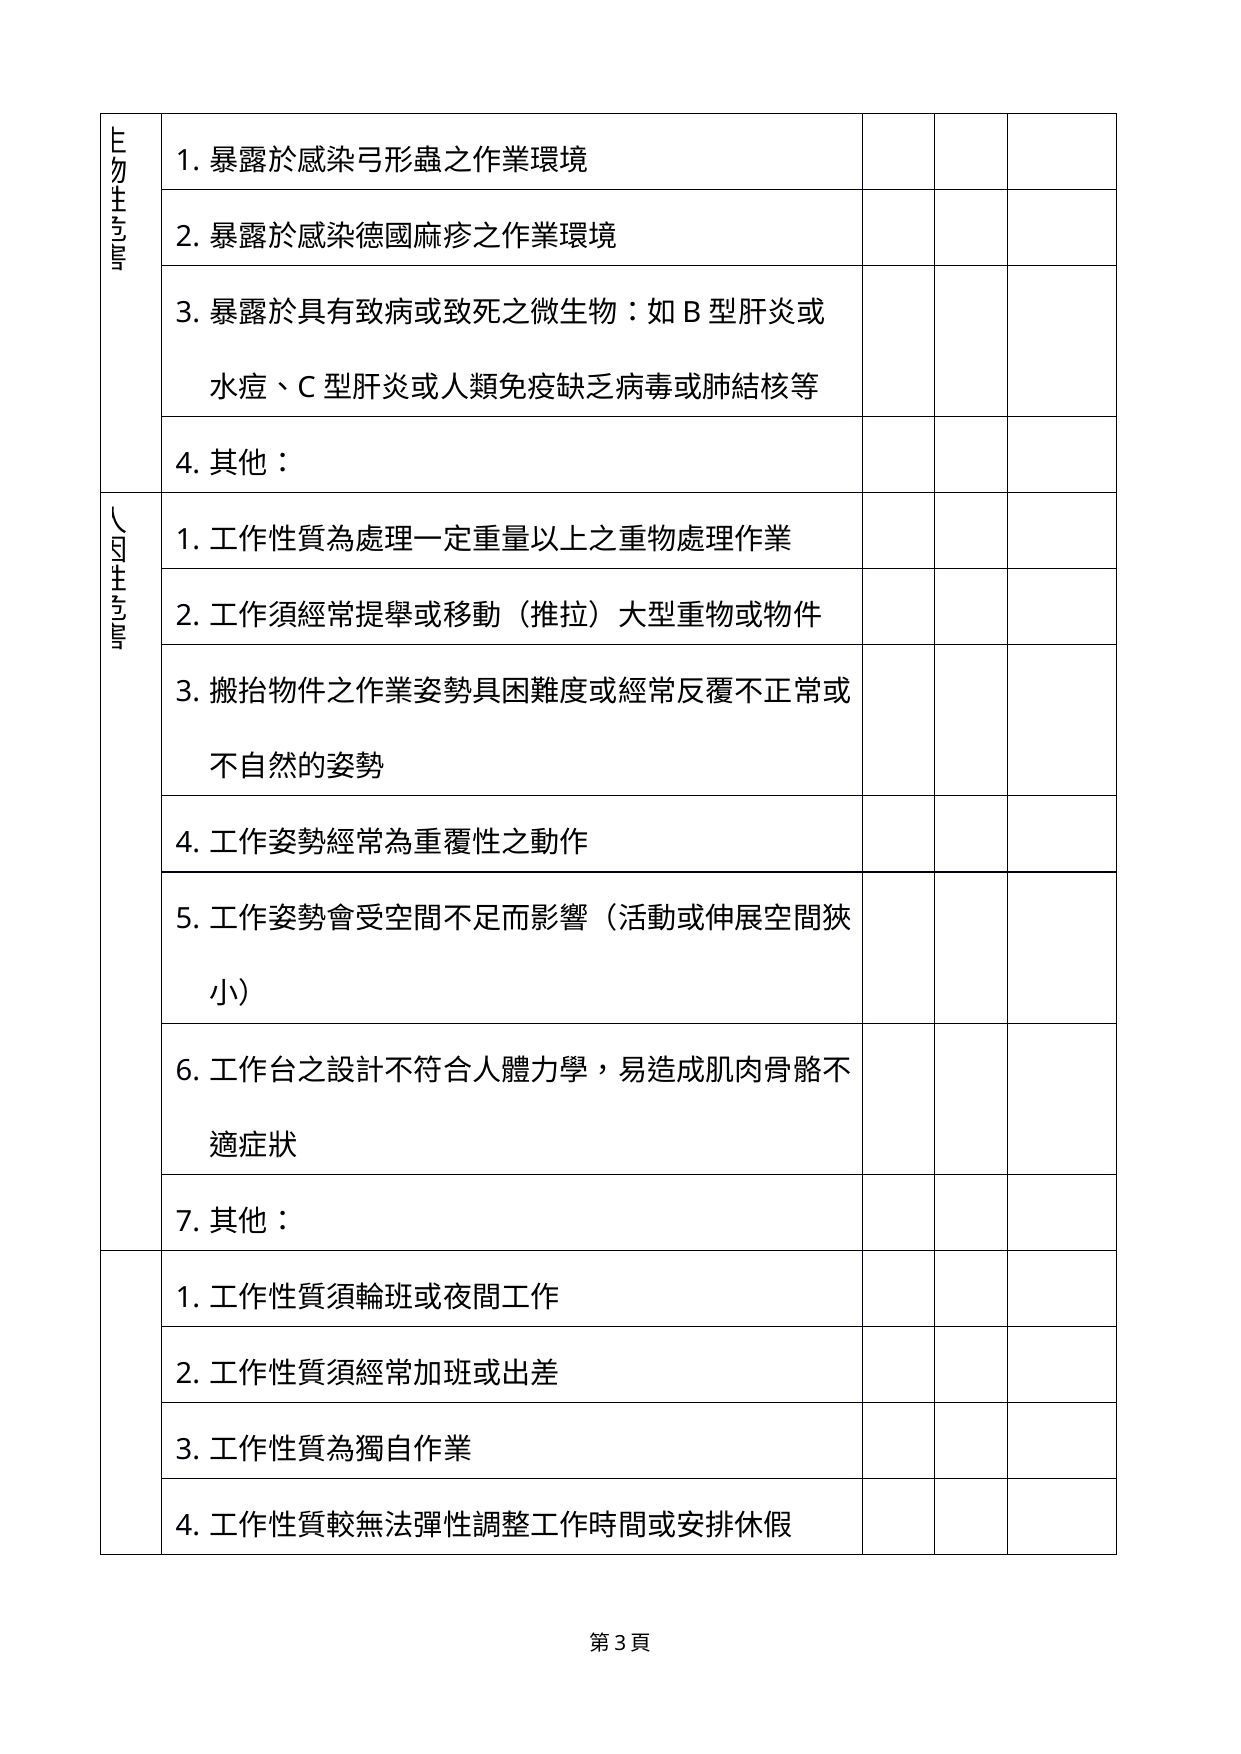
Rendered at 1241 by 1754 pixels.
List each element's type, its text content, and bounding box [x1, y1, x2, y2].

table_cell 暴露於具有致病或致死之微生物：如B 型肝炎或水痘、C 型肝炎或人類免疫缺乏病毒或肺結核等 [162, 266, 862, 416]
table_cell [935, 114, 1007, 189]
table_cell [935, 1479, 1007, 1554]
table_cell 工作性質須輪班或夜間工作 [162, 1251, 862, 1326]
table_cell [935, 417, 1007, 492]
table_cell [935, 190, 1007, 265]
table_cell [935, 1175, 1007, 1249]
table_cell [935, 1327, 1007, 1402]
table_cell 其他： [162, 417, 862, 492]
table_cell 工作姿勢經常為重覆性之動作 [162, 796, 862, 871]
table_cell 工作性質為處理一定重量以上之重物處理作業 [162, 493, 862, 568]
table_cell [1008, 417, 1116, 492]
table_cell [935, 1251, 1007, 1326]
table_cell [1008, 569, 1116, 644]
table_cell [1008, 266, 1116, 416]
table_cell 暴露於感染德國麻疹之作業環境 [162, 190, 862, 265]
table_cell [1008, 873, 1116, 1022]
table_cell 工作性質為獨自作業 [162, 1403, 862, 1478]
table_cell [863, 873, 934, 1022]
table_cell 生物性危害 [101, 114, 161, 492]
table_cell [935, 266, 1007, 416]
table_cell [863, 1175, 934, 1249]
table_cell [1008, 1403, 1116, 1478]
table_cell 其他： [162, 1175, 862, 1249]
table_cell [935, 569, 1007, 644]
table_cell [1008, 1327, 1116, 1402]
table_cell [863, 1024, 934, 1173]
table_cell [863, 1251, 934, 1326]
table_cell 暴露於感染弓形蟲之作業環境 [162, 114, 862, 189]
table_cell 工作台之設計不符合人體力學，易造成肌肉骨骼不適症狀 [162, 1024, 862, 1173]
table_cell [935, 873, 1007, 1022]
table_cell [1008, 1175, 1116, 1249]
table_cell [863, 493, 934, 568]
table_cell 工作性質須經常加班或出差 [162, 1327, 862, 1402]
table_cell [863, 645, 934, 795]
table_cell [1008, 1024, 1116, 1173]
table_cell [1008, 1251, 1116, 1326]
table_cell [863, 114, 934, 189]
table_cell 人因性危害 [101, 493, 161, 1249]
table_cell [935, 493, 1007, 568]
table_cell [863, 796, 934, 871]
table_cell [863, 190, 934, 265]
table_cell [863, 266, 934, 416]
table_cell [863, 417, 934, 492]
table_cell [1008, 493, 1116, 568]
table_cell [1008, 645, 1116, 795]
table_cell [863, 1479, 934, 1554]
table_cell [863, 569, 934, 644]
table_cell [1008, 1479, 1116, 1554]
table_cell [935, 645, 1007, 795]
table_cell [1008, 796, 1116, 871]
table_cell [1008, 190, 1116, 265]
table_cell 工作姿勢會受空間不足而影響（活動或伸展空間狹小） [162, 873, 862, 1022]
table_cell [935, 796, 1007, 871]
table_cell [935, 1024, 1007, 1173]
table_cell 工作須經常提舉或移動（推拉）大型重物或物件 [162, 569, 862, 644]
table_cell [863, 1403, 934, 1478]
table_cell 工作性質較無法彈性調整工作時間或安排休假 [162, 1479, 862, 1554]
table_cell 工作壓力 [101, 1251, 161, 1554]
table_cell [863, 1327, 934, 1402]
table_cell [935, 1403, 1007, 1478]
table_cell 搬抬物件之作業姿勢具困難度或經常反覆不正常或不自然的姿勢 [162, 645, 862, 795]
table_cell [1008, 114, 1116, 189]
